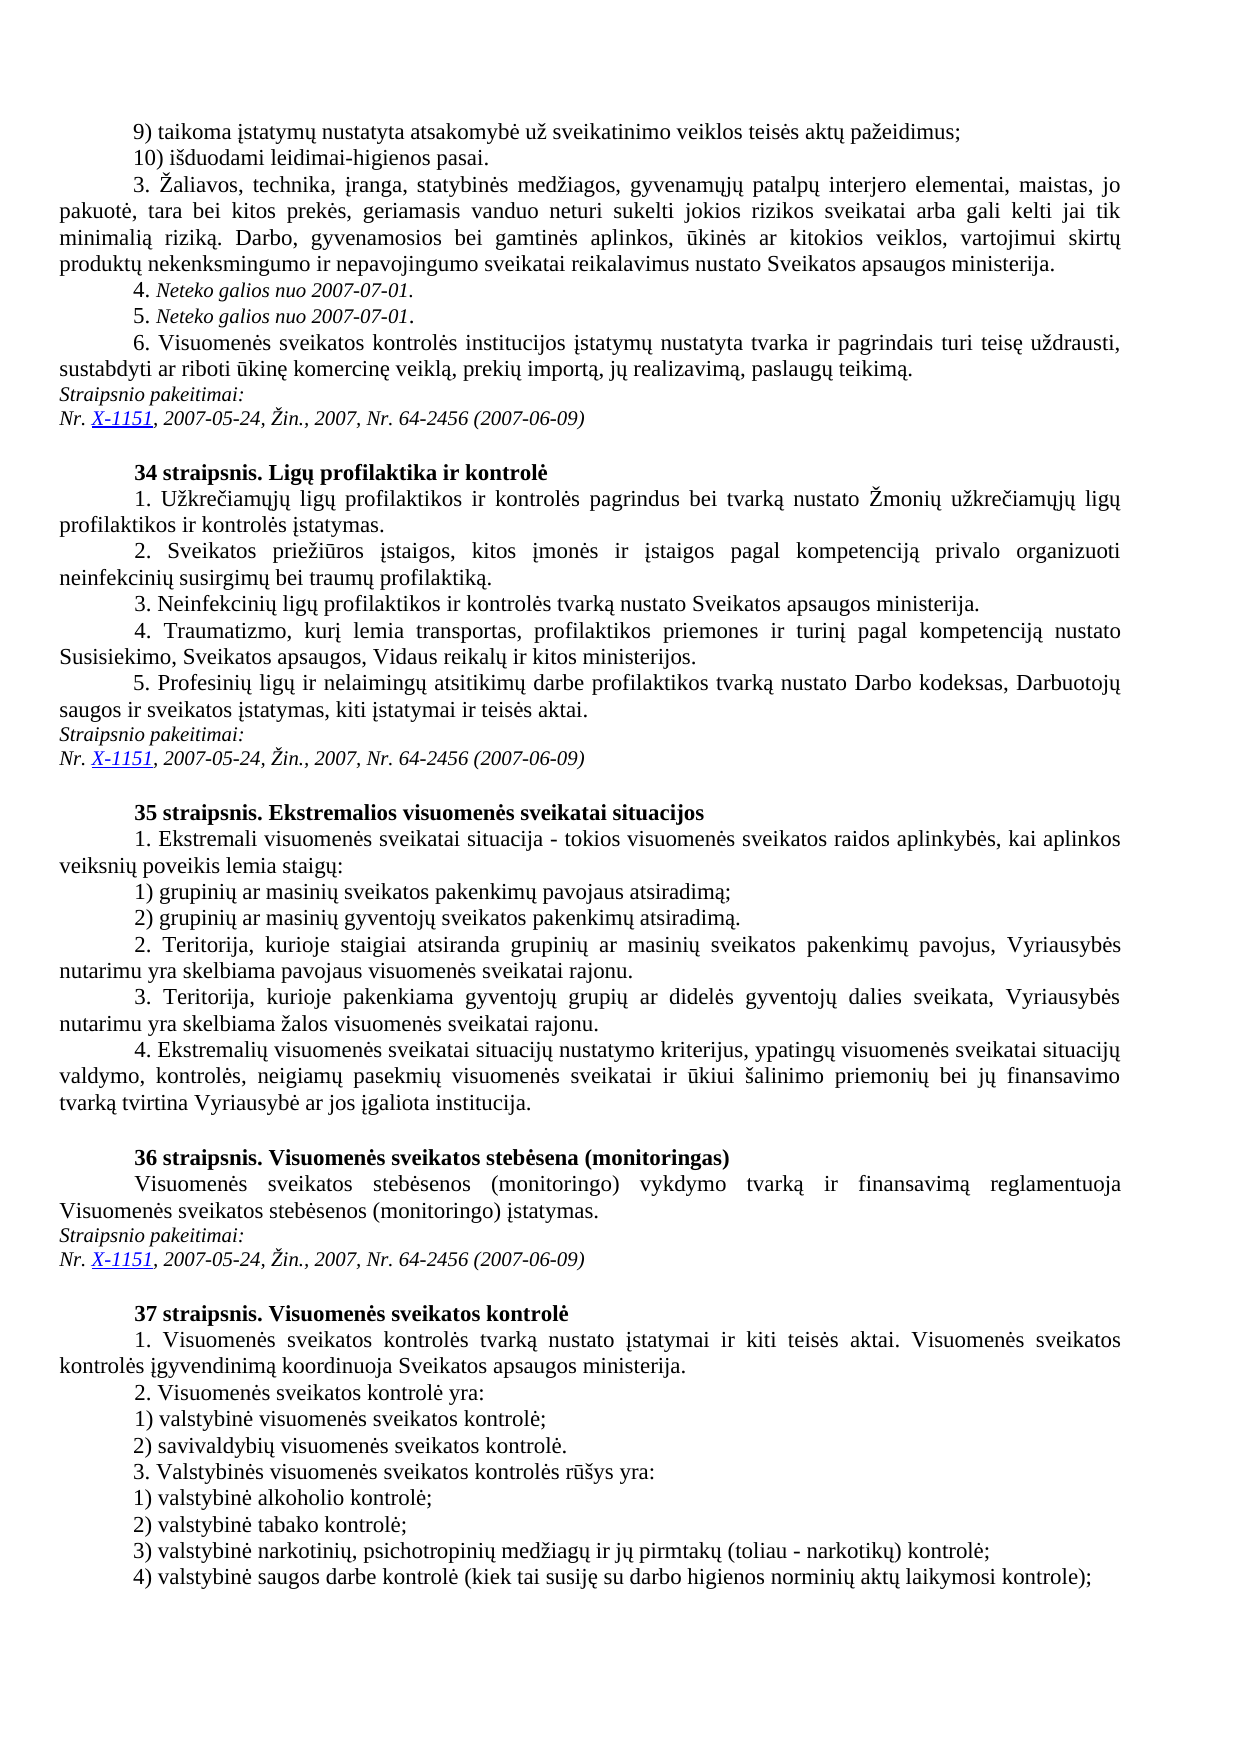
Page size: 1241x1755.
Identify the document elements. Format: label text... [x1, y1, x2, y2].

text 6. Visuomenės sveikatos kontrolės institucijos įstatymų nustatyta tvarka ir pagrindais turi teisę uždrausti, sustabdyti ar riboti ūkinę komercinę veiklą, prekių importą, jų realizavimą, paslaugų teikimą. [59, 329, 1122, 382]
text 4) valstybinė saugos darbe kontrolė (kiek tai susiję su darbo higienos norminių aktų laikymosi kontrole); [59, 1563, 1122, 1590]
text 2. Sveikatos priežiūros įstaigos, kitos įmonės ir įstaigos pagal kompetenciją privalo organizuoti neinfekcinių susirgimų bei traumų profilaktiką. [59, 538, 1122, 590]
text 1) valstybinė alkoholio kontrolė; [59, 1484, 1122, 1511]
text Nr. X-1151, 2007-05-24, Žin., 2007, Nr. 64-2456 (2007-06-09) [59, 1247, 1122, 1271]
text 1. Ekstremali visuomenės sveikatai situacija - tokios visuomenės sveikatos raidos aplinkybės, kai aplinkos veiksnių poveikis lemia staigų: [59, 825, 1122, 878]
text 35 straipsnis. Ekstremalios visuomenės sveikatai situacijos [59, 799, 1122, 825]
text Straipsnio pakeitimai: [59, 382, 1122, 406]
text Straipsnio pakeitimai: [59, 722, 1122, 746]
text 3. Žaliavos, technika, įranga, statybinės medžiagos, gyvenamųjų patalpų interjero elementai, maistas, jo pakuotė, tara bei kitos prekės, geriamasis vanduo neturi sukelti jokios rizikos sveikatai arba gali kelti jai tik minimalią riziką. Darbo, gyvenamosios bei gamtinės aplinkos, ūkinės ar kitokios veiklos, vartojimui skirtų produktų nekenksmingumo ir nepavojingumo sveikatai reikalavimus nustato Sveikatos apsaugos ministerija. [59, 171, 1122, 276]
text 4. Ekstremalių visuomenės sveikatai situacijų nustatymo kriterijus, ypatingų visuomenės sveikatai situacijų valdymo, kontrolės, neigiamų pasekmių visuomenės sveikatai ir ūkiui šalinimo priemonių bei jų finansavimo tvarką tvirtina Vyriausybė ar jos įgaliota institucija. [59, 1036, 1122, 1115]
text 9) taikoma įstatymų nustatyta atsakomybė už sveikatinimo veiklos teisės aktų pažeidimus; [59, 118, 1122, 144]
text Straipsnio pakeitimai: [59, 1223, 1122, 1247]
text 5. Neteko galios nuo 2007-07-01. [59, 303, 1122, 329]
text 3. Valstybinės visuomenės sveikatos kontrolės rūšys yra: [59, 1458, 1122, 1484]
text Nr. X-1151, 2007-05-24, Žin., 2007, Nr. 64-2456 (2007-06-09) [59, 746, 1122, 770]
text 3) valstybinė narkotinių, psichotropinių medžiagų ir jų pirmtakų (toliau - narkotikų) kontrolė; [59, 1537, 1122, 1563]
text Visuomenės sveikatos stebėsenos (monitoringo) vykdymo tvarką ir finansavimą reglamentuoja Visuomenės sveikatos stebėsenos (monitoringo) įstatymas. [59, 1170, 1122, 1223]
text 2) valstybinė tabako kontrolė; [59, 1511, 1122, 1537]
text 3. Neinfekcinių ligų profilaktikos ir kontrolės tvarką nustato Sveikatos apsaugos ministerija. [59, 590, 1122, 617]
text 1) valstybinė visuomenės sveikatos kontrolė; [59, 1405, 1122, 1432]
text 34 straipsnis. Ligų profilaktika ir kontrolė [59, 458, 1122, 485]
text 3. Teritorija, kurioje pakenkiama gyventojų grupių ar didelės gyventojų dalies sveikata, Vyriausybės nutarimu yra skelbiama žalos visuomenės sveikatai rajonu. [59, 983, 1122, 1036]
text 2) savivaldybių visuomenės sveikatos kontrolė. [59, 1432, 1122, 1458]
text 10) išduodami leidimai-higienos pasai. [59, 144, 1122, 171]
text 36 straipsnis. Visuomenės sveikatos stebėsena (monitoringas) [59, 1144, 1122, 1170]
text 37 straipsnis. Visuomenės sveikatos kontrolė [59, 1300, 1122, 1326]
text Nr. X-1151, 2007-05-24, Žin., 2007, Nr. 64-2456 (2007-06-09) [59, 406, 1122, 430]
text 2. Visuomenės sveikatos kontrolė yra: [59, 1379, 1122, 1405]
text 5. Profesinių ligų ir nelaimingų atsitikimų darbe profilaktikos tvarką nustato Darbo kodeksas, Darbuotojų saugos ir sveikatos įstatymas, kiti įstatymai ir teisės aktai. [59, 669, 1122, 722]
text 1. Visuomenės sveikatos kontrolės tvarką nustato įstatymai ir kiti teisės aktai. Visuomenės sveikatos kontrolės įgyvendinimą koordinuoja Sveikatos apsaugos ministerija. [59, 1326, 1122, 1379]
text 1) grupinių ar masinių sveikatos pakenkimų pavojaus atsiradimą; [59, 878, 1122, 904]
text 2. Teritorija, kurioje staigiai atsiranda grupinių ar masinių sveikatos pakenkimų pavojus, Vyriausybės nutarimu yra skelbiama pavojaus visuomenės sveikatai rajonu. [59, 931, 1122, 983]
text 1. Užkrečiamųjų ligų profilaktikos ir kontrolės pagrindus bei tvarką nustato Žmonių užkrečiamųjų ligų profilaktikos ir kontrolės įstatymas. [59, 485, 1122, 538]
text 2) grupinių ar masinių gyventojų sveikatos pakenkimų atsiradimą. [59, 904, 1122, 931]
text 4. Traumatizmo, kurį lemia transportas, profilaktikos priemones ir turinį pagal kompetenciją nustato Susisiekimo, Sveikatos apsaugos, Vidaus reikalų ir kitos ministerijos. [59, 617, 1122, 669]
text 4. Neteko galios nuo 2007-07-01. [59, 276, 1122, 303]
